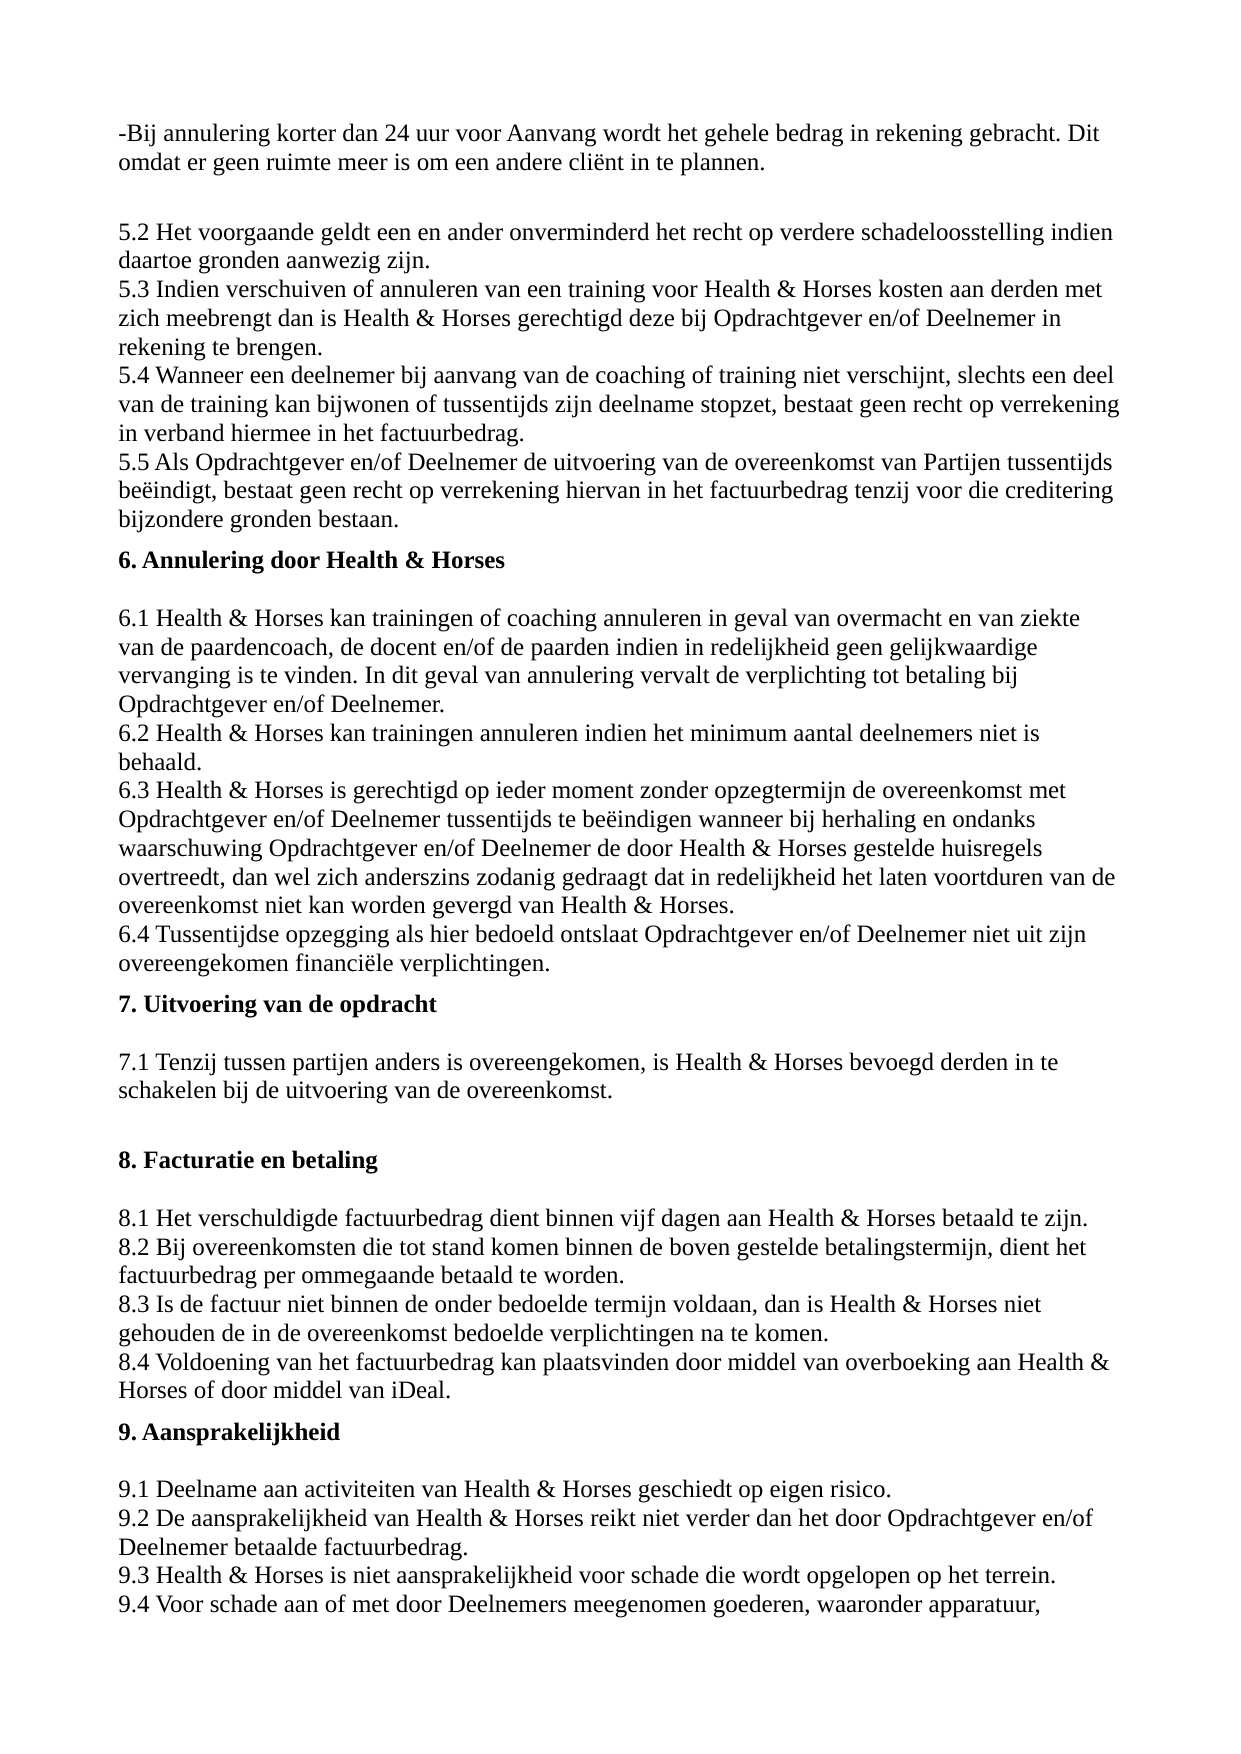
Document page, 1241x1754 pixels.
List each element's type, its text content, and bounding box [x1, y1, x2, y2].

text 9. Aansprakelijkheid 9.1 Deelname aan activiteiten van Health & Horses geschiedt op eigen risico. 9.2 De aansprakelijkheid van Health & Horses reikt niet verder dan het door Opdrachtgever en/of Deelnemer betaalde factuurbedrag. 9.3 Health & Horses is niet aansprakelijkheid voor schade die wordt opgelopen op het terrein. 9.4 Voor schade aan of met door Deelnemers meegenomen goederen, waaronder apparatuur, [118, 1417, 1122, 1618]
text -Bij annulering korter dan 24 uur voor Aanvang wordt het gehele bedrag in rekening gebracht. Dit omdat er geen ruimte meer is om een andere cliënt in te plannen. [118, 118, 1122, 176]
text 7. Uitvoering van de opdracht 7.1 Tenzij tussen partijen anders is overeengekomen, is Health & Horses bevoegd derden in te schakelen bij de uitvoering van de overeenkomst. [118, 989, 1122, 1133]
text 5.2 Het voorgaande geldt een en ander onverminderd het recht op verdere schadeloosstelling indien daartoe gronden aanwezig zijn. 5.3 Indien verschuiven of annuleren van een training voor Health & Horses kosten aan derden met zich meebrengt dan is Health & Horses gerechtigd deze bij Opdrachtgever en/of Deelnemer in rekening te brengen. 5.4 Wanneer een deelnemer bij aanvang van de coaching of training niet verschijnt, slechts een deel van de training kan bijwonen of tussentijds zijn deelname stopzet, bestaat geen recht op verrekening in verband hiermee in het factuurbedrag. 5.5 Als Opdrachtgever en/of Deelnemer de uitvoering van de overeenkomst van Partijen tussentijds beëindigt, bestaat geen recht op verrekening hiervan in het factuurbedrag tenzij voor die creditering bijzondere gronden bestaan. [118, 188, 1122, 533]
text 6. Annulering door Health & Horses 6.1 Health & Horses kan trainingen of coaching annuleren in geval van overmacht en van ziekte van de paardencoach, de docent en/of de paarden indien in redelijkheid geen gelijkwaardige vervanging is te vinden. In dit geval van annulering vervalt de verplichting tot betaling bij Opdrachtgever en/of Deelnemer. 6.2 Health & Horses kan trainingen annuleren indien het minimum aantal deelnemers niet is behaald. 6.3 Health & Horses is gerechtigd op ieder moment zonder opzegtermijn de overeenkomst met Opdrachtgever en/of Deelnemer tussentijds te beëindigen wanneer bij herhaling en ondanks waarschuwing Opdrachtgever en/of Deelnemer de door Health & Horses gestelde huisregels overtreedt, dan wel zich anderszins zodanig gedraagt dat in redelijkheid het laten voortduren van de overeenkomst niet kan worden gevergd van Health & Horses. 6.4 Tussentijdse opzegging als hier bedoeld ontslaat Opdrachtgever en/of Deelnemer niet uit zijn overeengekomen financiële verplichtingen. [118, 546, 1122, 977]
text 8. Facturatie en betaling 8.1 Het verschuldigde factuurbedrag dient binnen vijf dagen aan Health & Horses betaald te zijn. 8.2 Bij overeenkomsten die tot stand komen binnen de boven gestelde betalingstermijn, dient het factuurbedrag per ommegaande betaald te worden. 8.3 Is de factuur niet binnen de onder bedoelde termijn voldaan, dan is Health & Horses niet gehouden de in de overeenkomst bedoelde verplichtingen na te komen. 8.4 Voldoening van het factuurbedrag kan plaatsvinden door middel van overboeking aan Health & Horses of door middel van iDeal. [118, 1146, 1122, 1404]
